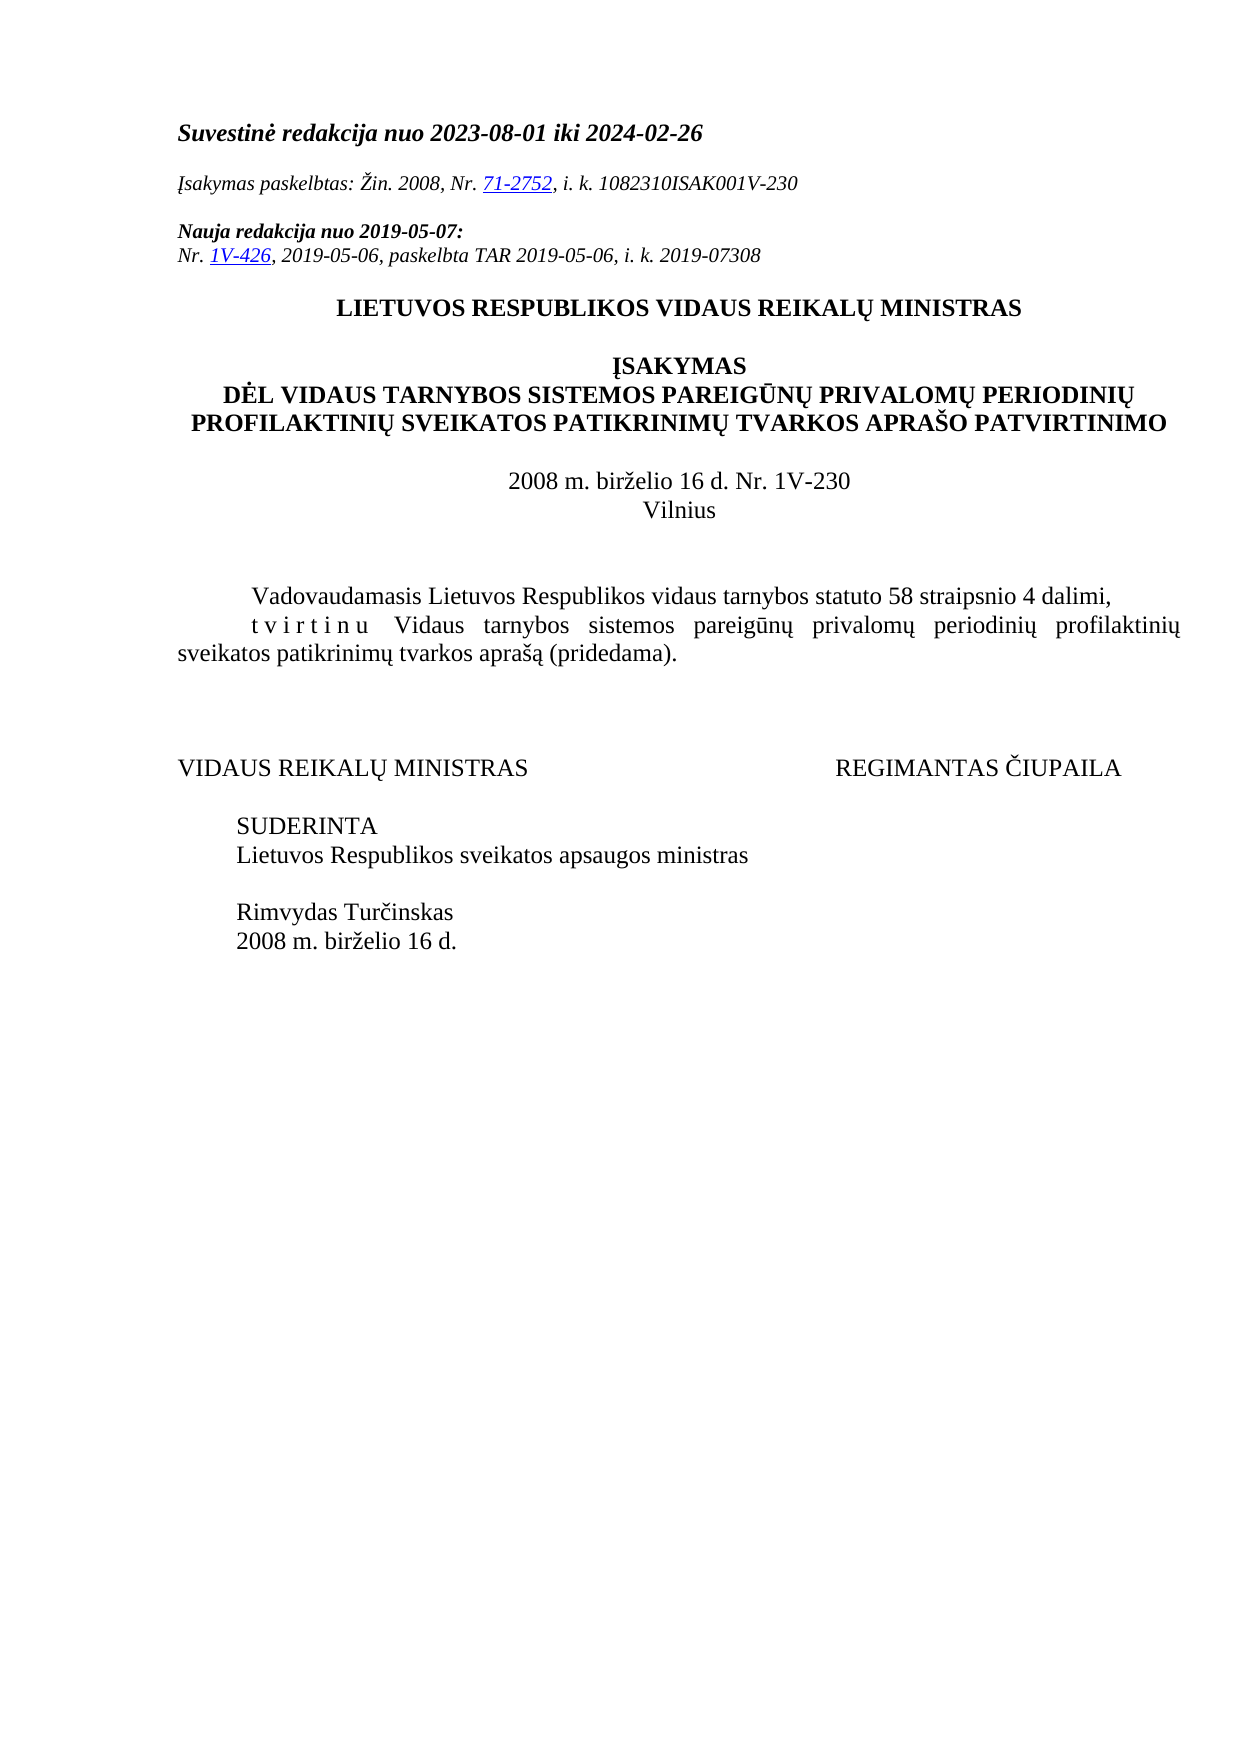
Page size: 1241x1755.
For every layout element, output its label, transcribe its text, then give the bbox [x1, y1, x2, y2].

text Vilnius [177, 495, 1181, 523]
text Įsakymas paskelbtas: Žin. 2008, Nr. 71-2752, i. k. 1082310ISAK001V-230 [177, 171, 1181, 195]
text ĮSAKYMAS [177, 351, 1181, 380]
text Vadovaudamasis Lietuvos Respublikos vidaus tarnybos statuto 58 straipsnio 4 dalimi, [177, 581, 1181, 610]
text DĖL VIDAUS TARNYBOS SISTEMOS PAREIGŪNŲ PRIVALOMŲ PERIODINIŲ PROFILAKTINIŲ SVEIKATOS PATIKRINIMŲ TVARKOS APRAŠO PATVIRTINIMO [177, 380, 1181, 437]
text tvirtinu Vidaus tarnybos sistemos pareigūnų privalomų periodinių profilaktinių sveikatos patikrinimų tvarkos aprašą (pridedama). [177, 610, 1181, 667]
text Nauja redakcija nuo 2019-05-07: [177, 219, 1181, 243]
text VIDAUS REIKALŲ MINISTRAS REGIMANTAS ČIUPAILA [177, 753, 1181, 782]
text LIETUVOS RESPUBLIKOS VIDAUS REIKALŲ MINISTRAS [177, 293, 1181, 322]
text Lietuvos Respublikos sveikatos apsaugos ministras [177, 840, 1181, 868]
text Suvestinė redakcija nuo 2023-08-01 iki 2024-02-26 [177, 118, 1181, 147]
text SUDERINTA [177, 811, 1181, 840]
text Rimvydas Turčinskas [177, 897, 1181, 926]
text Nr. 1V-426, 2019-05-06, paskelbta TAR 2019-05-06, i. k. 2019-07308 [177, 243, 1181, 267]
text 2008 m. birželio 16 d. Nr. 1V-230 [177, 466, 1181, 495]
text 2008 m. birželio 16 d. [177, 926, 1181, 955]
